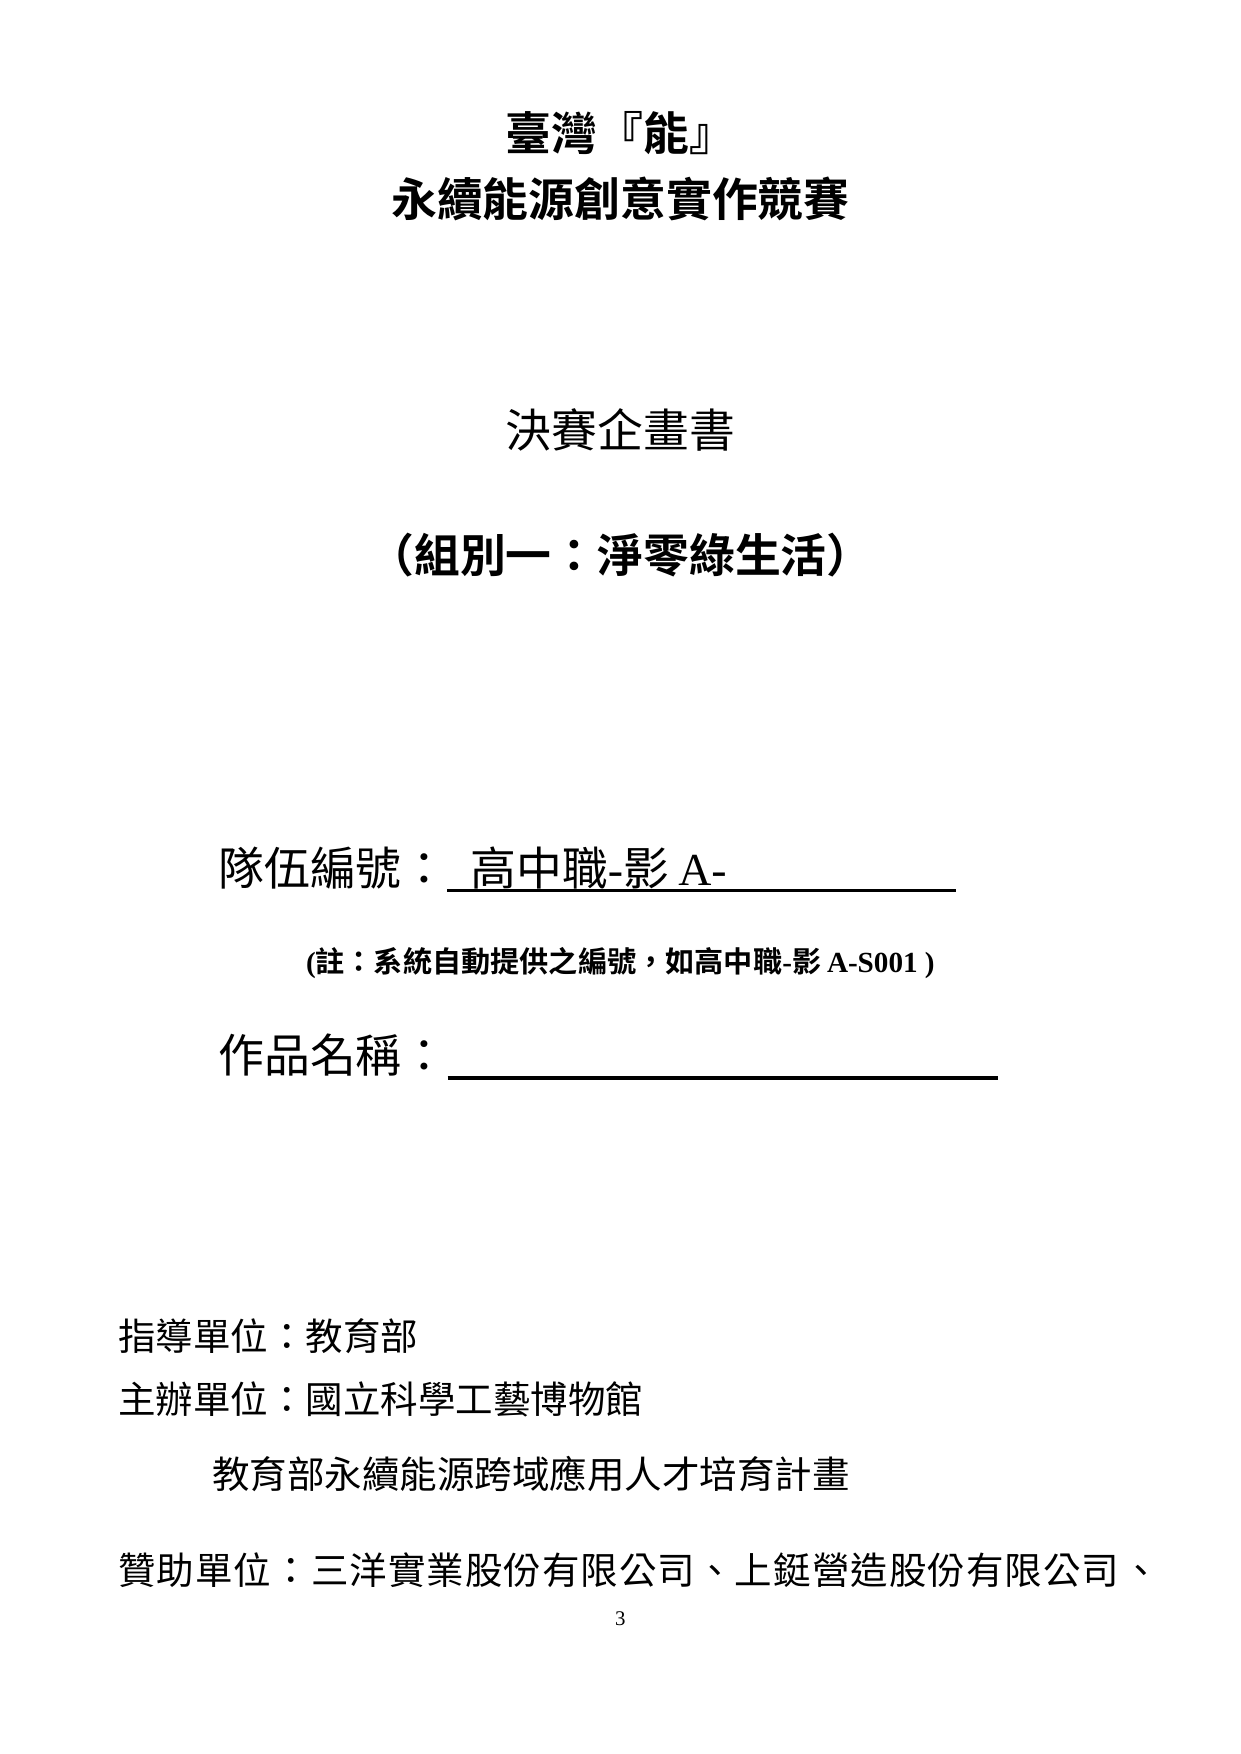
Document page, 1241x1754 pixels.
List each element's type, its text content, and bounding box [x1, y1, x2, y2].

text 指導單位：教育部 [118, 1293, 1122, 1355]
text 臺灣『能』 [118, 97, 1122, 164]
text （組別一：淨零綠生活） [118, 480, 1122, 605]
text 作品名稱： [218, 980, 1122, 1105]
text 主辦單位：國立科學工藝博物館 [118, 1355, 1122, 1418]
text 永續能源創意實作競賽 [118, 164, 1122, 230]
text 隊伍編號： 高中職-影A- [218, 793, 1122, 918]
text 決賽企畫書 [118, 355, 1122, 480]
text 贊助單位：三洋實業股份有限公司、上鋌營造股份有限公司、臺灣集保結算所、國泰金融控股公司 [118, 1526, 1122, 1588]
text (註：系統自動提供之編號，如高中職-影A-S001 ) [118, 918, 1122, 980]
text 教育部永續能源跨域應用人才培育計畫 [118, 1445, 1122, 1499]
